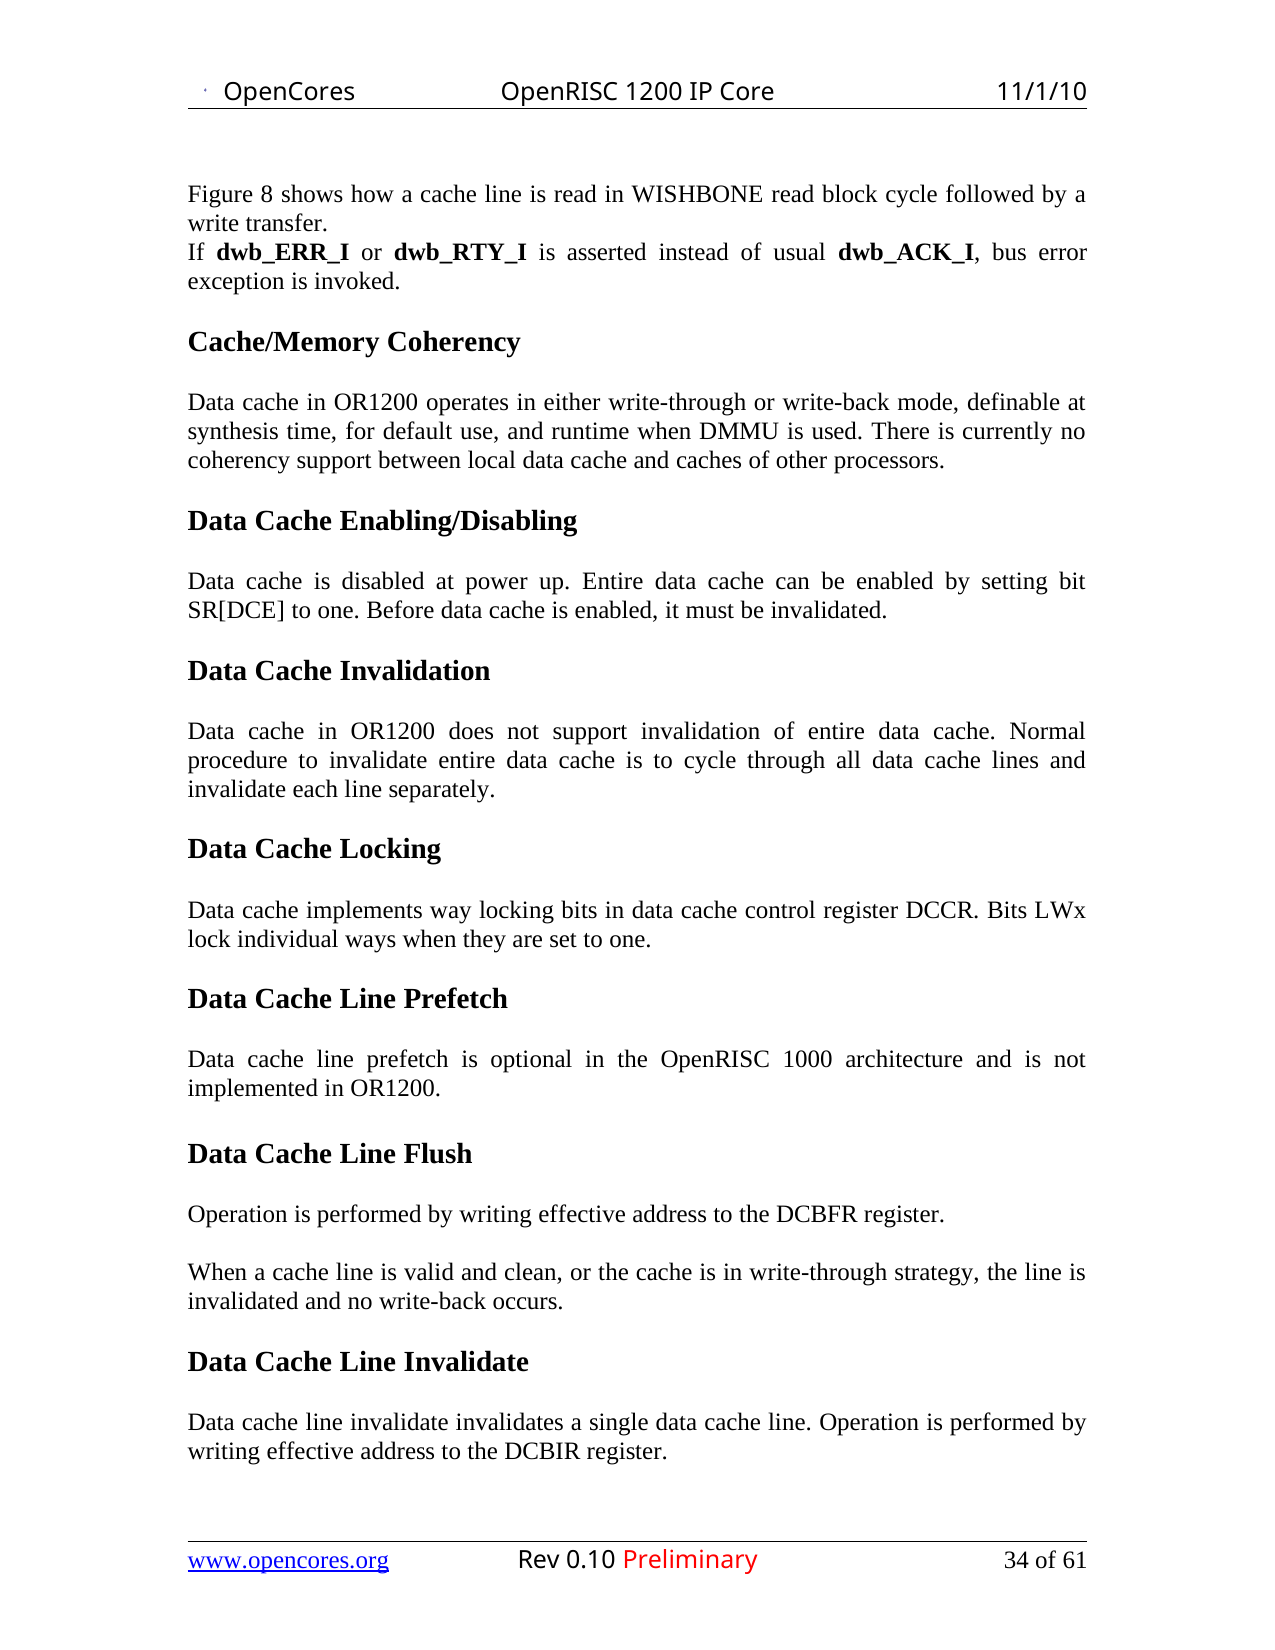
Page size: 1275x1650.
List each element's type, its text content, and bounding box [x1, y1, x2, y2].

subtitle Cache/Memory Coherency [187, 324, 1087, 358]
subtitle Data Cache Line Flush [187, 1136, 1087, 1169]
subtitle Data Cache Line Invalidate [187, 1344, 1087, 1377]
text Data cache in OR1200 operates in either write-through or write-back mode, definable at synthesis time, for default use, and runtime when DMMU is used. There is currently no coherency support between local data cache and caches of other processors. [187, 387, 1087, 474]
subtitle Data Cache Enabling/Disabling [187, 503, 1087, 537]
text Operation is performed by writing effective address to the DCBFR register. [187, 1198, 1087, 1228]
text Data cache is disabled at power up. Entire data cache can be enabled by setting bit SR[DCE] to one. Before data cache is enabled, it must be invalidated. [187, 566, 1087, 624]
text When a cache line is valid and clean, or the cache is in write-through strategy, the line is invalidated and no write-back occurs. [187, 1257, 1087, 1315]
text Data cache in OR1200 does not support invalidation of entire data cache. Normal procedure to invalidate entire data cache is to cycle through all data cache lines and invalidate each line separately. [187, 716, 1087, 803]
subtitle Data Cache Invalidation [187, 653, 1087, 687]
text Data cache implements way locking bits in data cache control register DCCR. Bits LWx lock individual ways when they are set to one. [187, 894, 1087, 953]
subtitle Data Cache Line Prefetch [187, 982, 1087, 1015]
text If dwb_ERR_I or dwb_RTY_I is asserted instead of usual dwb_ACK_I, bus error exception is invoked. [187, 237, 1087, 295]
subtitle Data Cache Locking [187, 832, 1087, 865]
text Figure 8 shows how a cache line is read in WISHBONE read block cycle followed by a write transfer. [187, 179, 1087, 237]
text Data cache line prefetch is optional in the OpenRISC 1000 architecture and is not implemented in OR1200. [187, 1044, 1087, 1102]
text Data cache line invalidate invalidates a single data cache line. Operation is performed by writing effective address to the DCBIR register. [187, 1406, 1087, 1464]
